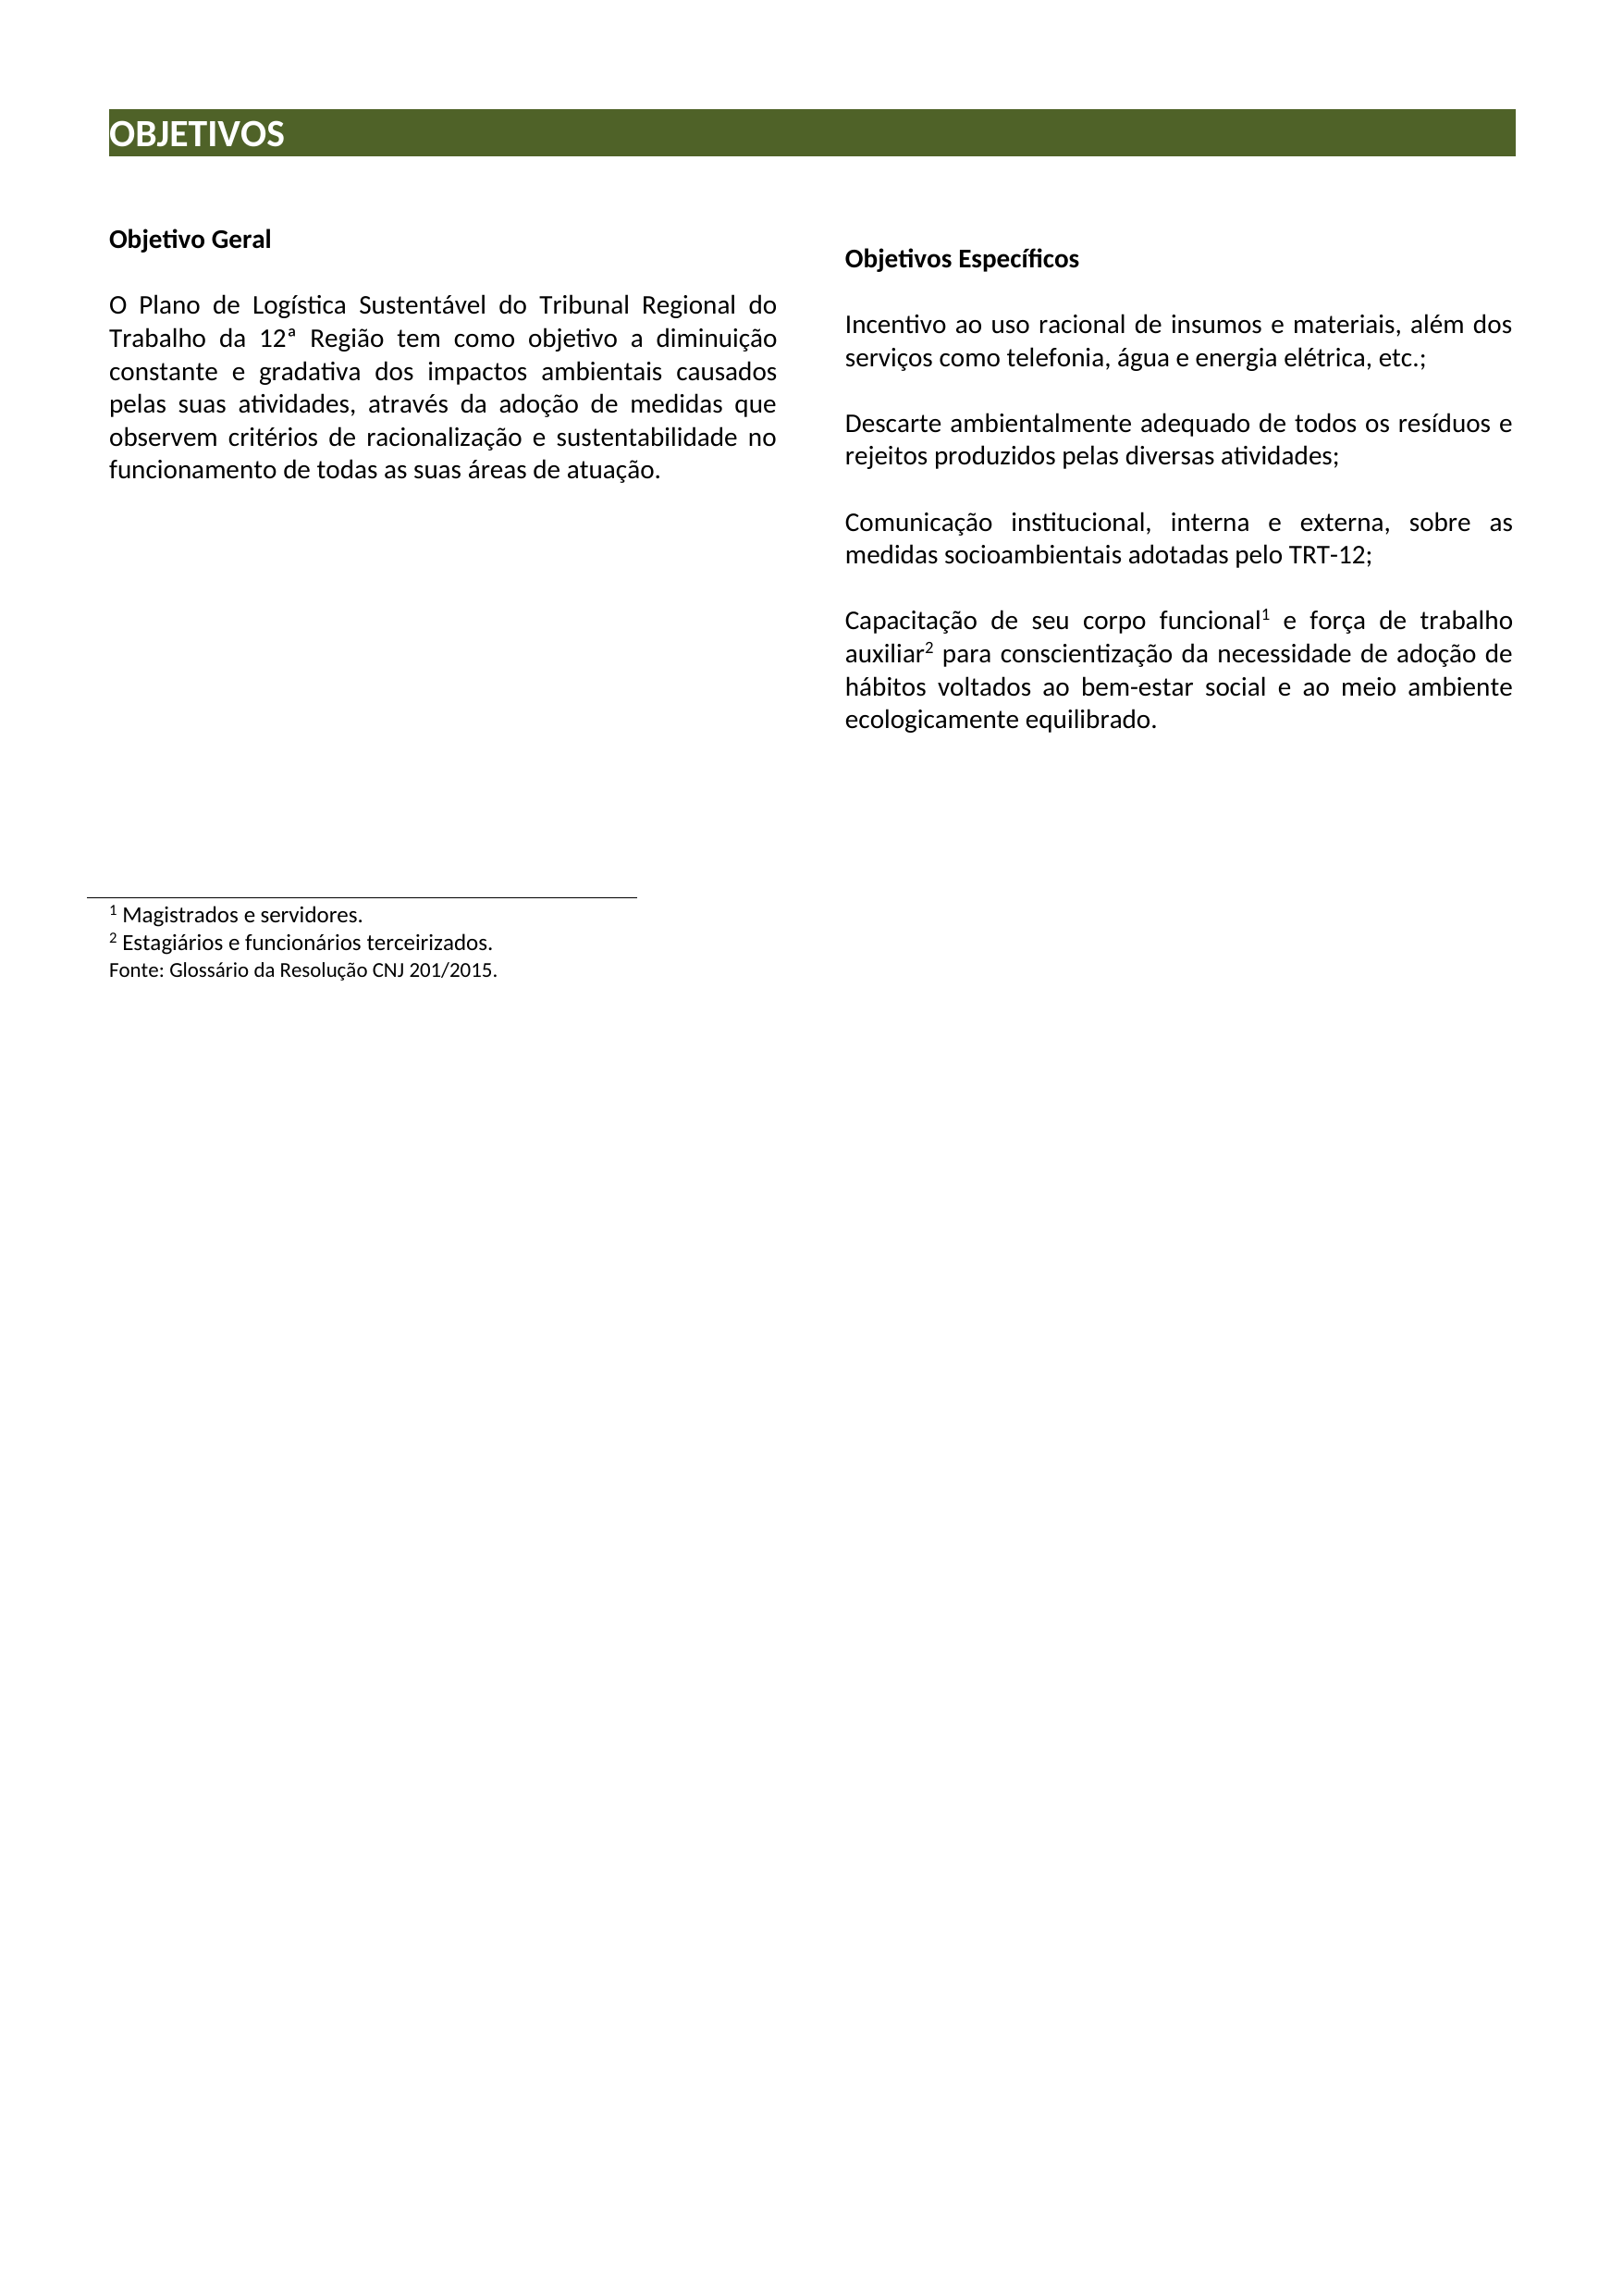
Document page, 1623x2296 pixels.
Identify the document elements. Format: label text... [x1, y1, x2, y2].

text Capacitação de seu corpo funcional1 e força de trabalho auxiliar2 para conscientização da necessidade de adoção de hábitos voltados ao bem-estar social e ao meio ambiente ecologicamente equilibrado. [844, 603, 1513, 735]
subtitle Objetivo Geral [109, 222, 781, 255]
text O Plano de Logística Sustentável do Tribunal Regional do Trabalho da 12ª Região tem como objetivo a diminuição constante e gradativa dos impactos ambientais causados pelas suas atividades, através da adoção de medidas que observem critérios de racionalização e sustentabilidade no funcionamento de todas as suas áreas de atuação. [109, 288, 777, 486]
subtitle Objetivos Específicos [845, 241, 1539, 274]
text Fonte: Glossário da Resolução CNJ 201/2015. [109, 957, 1539, 982]
text 2 Estagiários e funcionários terceirizados. [109, 928, 1539, 957]
subtitle OBJETIVOS [109, 110, 1539, 156]
text Descarte ambientalmente adequado de todos os resíduos e rejeitos produzidos pelas diversas atividades; [845, 406, 1513, 472]
text Comunicação institucional, interna e externa, sobre as medidas socioambientais adotadas pelo TRT-12; [845, 505, 1513, 571]
text Incentivo ao uso racional de insumos e materiais, além dos serviços como telefonia, água e energia elétrica, etc.; [845, 307, 1513, 373]
text 1 Magistrados e servidores. [109, 900, 1539, 928]
